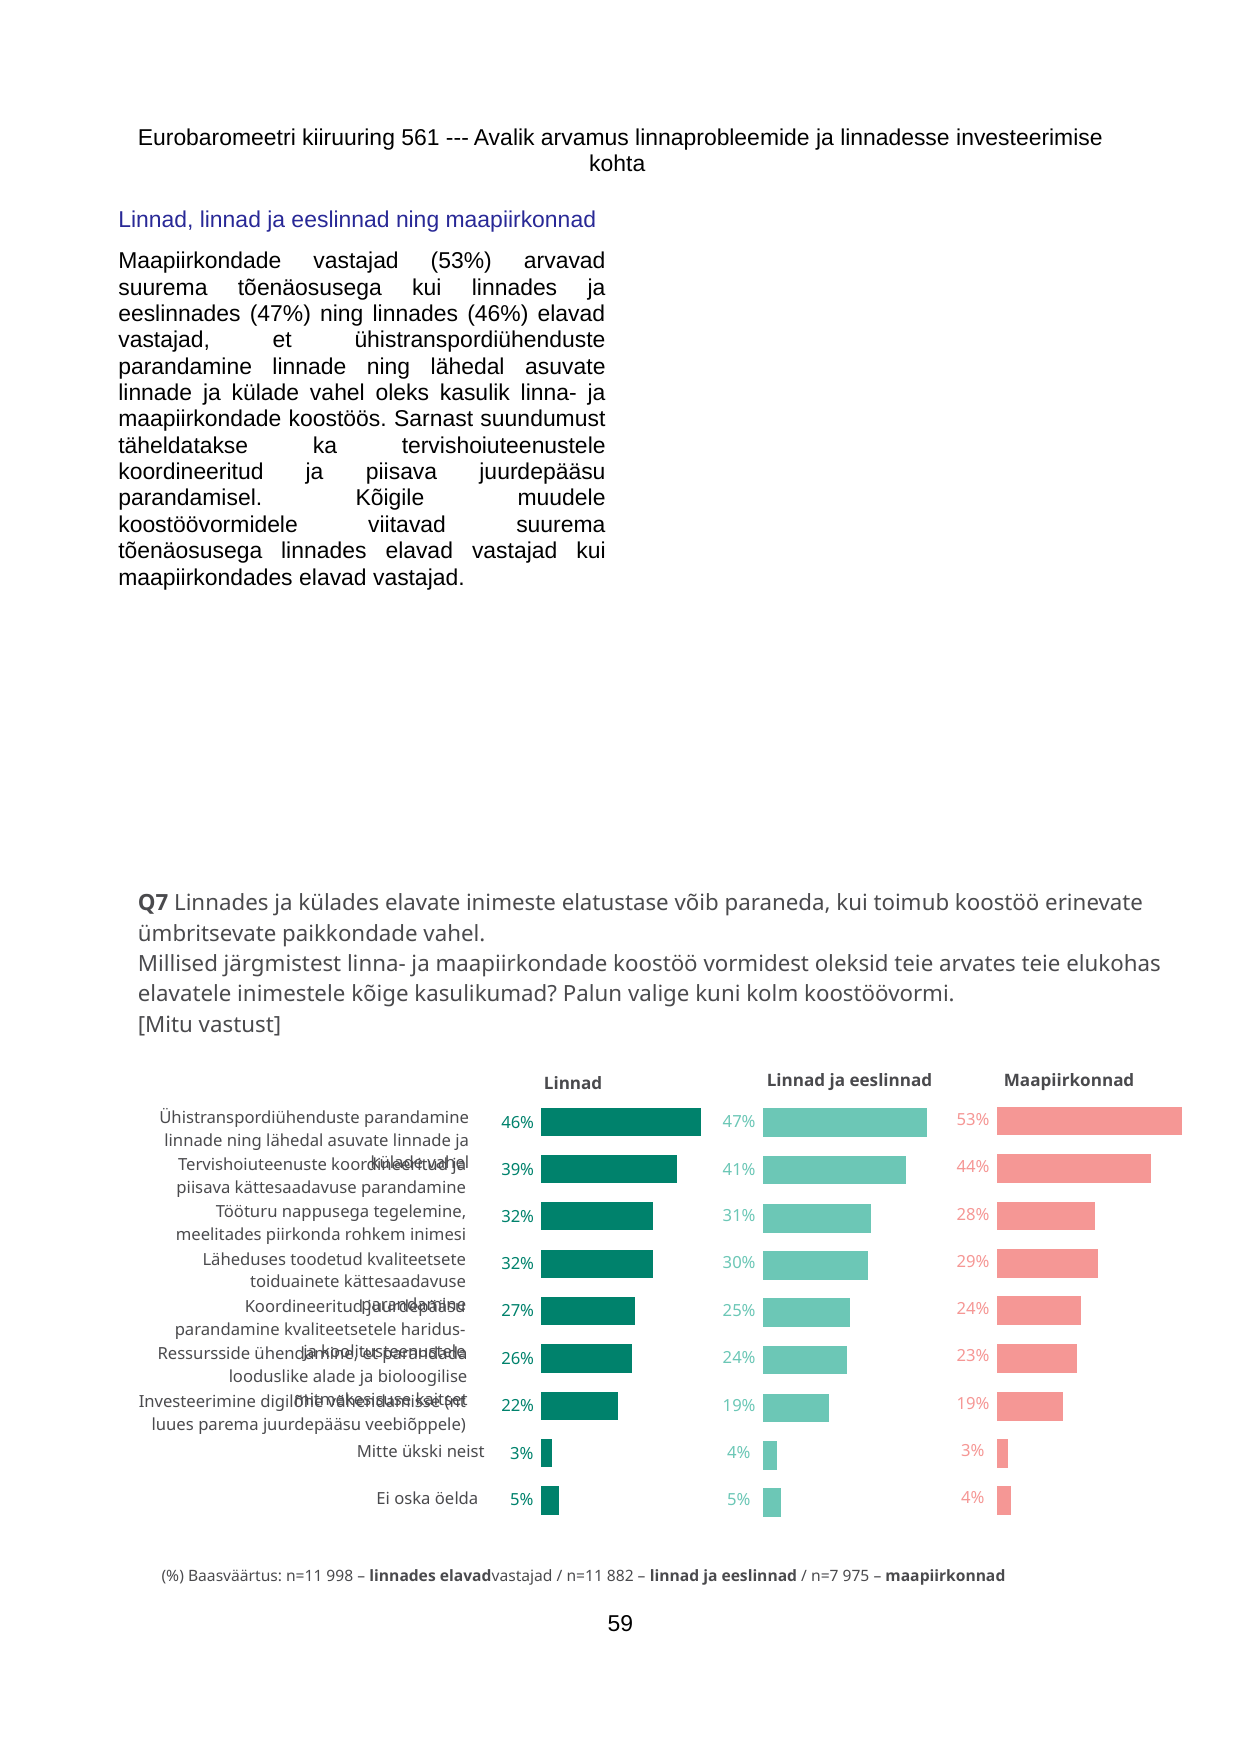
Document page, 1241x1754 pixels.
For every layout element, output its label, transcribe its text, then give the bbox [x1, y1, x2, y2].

text Maapiirkondade vastajad (53%) arvavad suurema tõenäosusega kui linnades ja eeslinnades (47%) ning linnades (46%) elavad vastajad, et ühistranspordiühenduste parandamine linnade ning lähedal asuvate linnade ja külade vahel oleks kasulik linna- ja maapiirkondade koostöös. Sarnast suundumust täheldatakse ka tervishoiuteenustele koordineeritud ja piisava juurdepääsu parandamisel. Kõigile muudele koostöövormidele viitavad suurema tõenäosusega linnades elavad vastajad kui maapiirkondades elavad vastajad. [118, 247, 605, 590]
text Linnad, linnad ja eeslinnad ning maapiirkonnad [118, 206, 605, 233]
